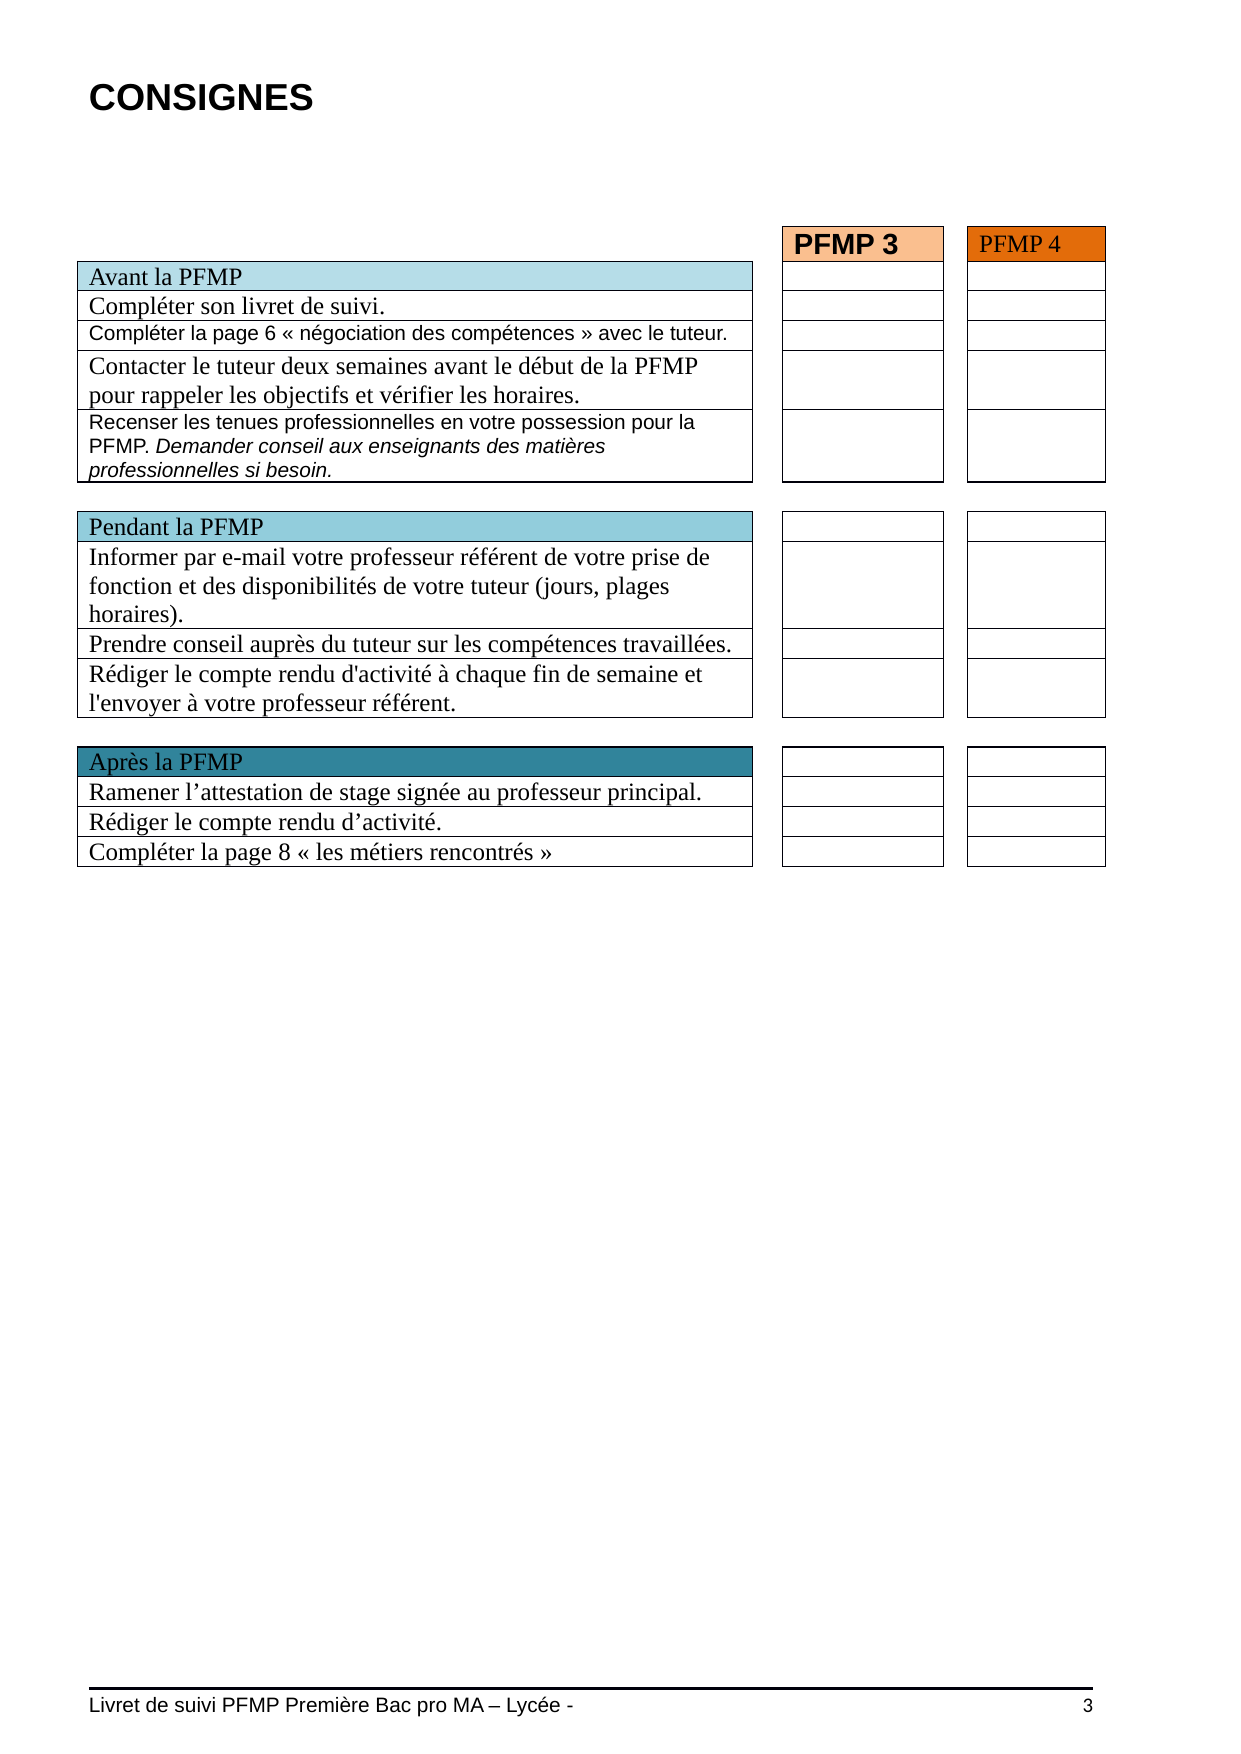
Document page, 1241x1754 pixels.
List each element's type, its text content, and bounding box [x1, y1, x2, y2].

table_cell Après la PFMP [78, 748, 752, 776]
table_header [944, 226, 967, 261]
table_header PFMP 3 [783, 227, 943, 261]
table_cell  [783, 659, 943, 717]
table_cell Recenser les tenues professionnelles en votre possession pour la PFMP. Demander conseil aux enseignants des matières professionnelles si besoin. [78, 410, 752, 481]
table_cell  [783, 542, 943, 628]
table_cell  [783, 351, 943, 408]
table_header [753, 226, 782, 261]
table_cell Compléter la page 8 « les métiers rencontrés » [78, 837, 752, 866]
table_cell [968, 262, 1105, 290]
table_cell Rédiger le compte rendu d'activité à chaque fin de semaine et l'envoyer à votre professeur référent. [78, 659, 752, 717]
table_cell  [968, 291, 1105, 320]
table_cell Prendre conseil auprès du tuteur sur les compétences travaillées. [78, 629, 752, 658]
table_cell [753, 628, 782, 658]
table_cell  [968, 629, 1105, 658]
table_cell  [968, 659, 1105, 717]
table_cell [753, 836, 782, 866]
table_cell  [968, 410, 1105, 481]
table_cell [968, 837, 1105, 866]
table_cell Ramener l’attestation de stage signée au professeur principal. [78, 777, 752, 806]
table_cell Informer par e-mail votre professeur référent de votre prise de fonction et des disponibilités de votre tuteur (jours, plages horaires). [78, 542, 752, 628]
table_cell [783, 748, 943, 776]
table_cell [968, 748, 1105, 776]
table_cell  [968, 321, 1105, 350]
text CONSIGNES [89, 75, 1093, 118]
table_cell  [783, 291, 943, 320]
table_cell [944, 409, 967, 481]
table_cell  [783, 807, 943, 836]
table_cell [944, 350, 967, 408]
table_cell [944, 806, 967, 836]
table_cell [783, 837, 943, 866]
table_cell [78, 481, 1105, 511]
table_cell [944, 658, 967, 717]
table_cell [753, 261, 782, 290]
table_cell [783, 262, 943, 290]
table_cell  [783, 629, 943, 658]
table_cell  [968, 807, 1105, 836]
table_cell  [968, 542, 1105, 628]
table_cell [944, 541, 967, 628]
table_cell [783, 512, 943, 541]
table_cell  [968, 351, 1105, 408]
table_cell [753, 746, 782, 776]
table_cell [944, 628, 967, 658]
table_cell [944, 776, 967, 806]
table_cell [753, 511, 782, 541]
table_cell [944, 320, 967, 350]
table_cell [753, 409, 782, 481]
table_cell [944, 290, 967, 320]
table_cell  [968, 777, 1105, 806]
table_cell [753, 541, 782, 628]
table_cell [944, 836, 967, 866]
table_cell Avant la PFMP [78, 262, 752, 290]
table_cell [753, 290, 782, 320]
table_cell [944, 261, 967, 290]
table_cell Compléter la page 6 « négociation des compétences » avec le tuteur. [78, 321, 752, 350]
table_cell [78, 717, 1105, 746]
table_cell  [783, 321, 943, 350]
table_cell [753, 658, 782, 717]
table_cell [753, 776, 782, 806]
table_cell [968, 512, 1105, 541]
table_cell [753, 320, 782, 350]
table_cell  [783, 410, 943, 481]
table_cell [753, 350, 782, 408]
table_cell Contacter le tuteur deux semaines avant le début de la PFMP pour rappeler les objectifs et vérifier les horaires. [78, 351, 752, 408]
table_cell Pendant la PFMP [78, 512, 752, 541]
table_cell [753, 806, 782, 836]
table_cell Compléter son livret de suivi. [78, 291, 752, 320]
table_cell Rédiger le compte rendu d’activité. [78, 807, 752, 836]
table_header PFMP 4 [968, 227, 1105, 261]
table_cell [944, 746, 967, 776]
table_header [78, 226, 753, 261]
table_cell [944, 511, 967, 541]
table_cell  [783, 777, 943, 806]
